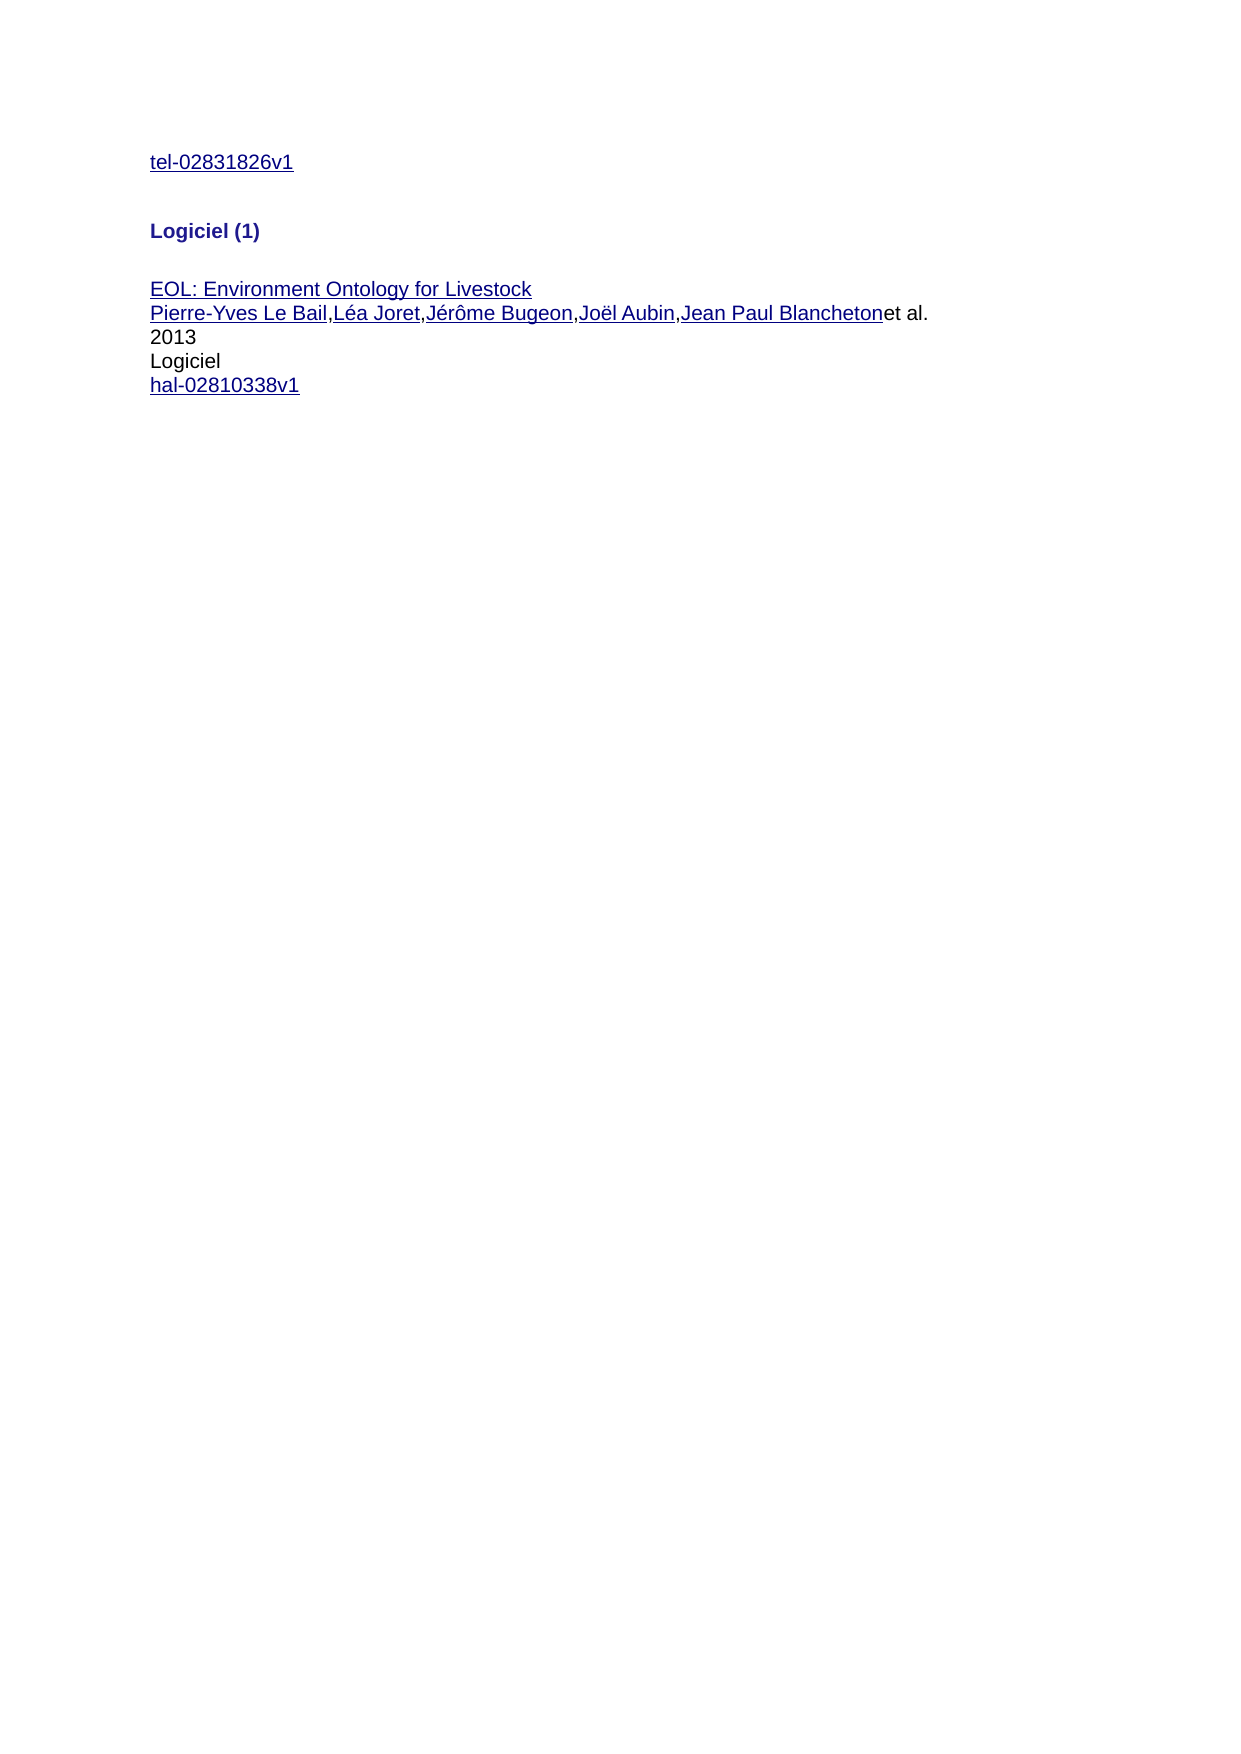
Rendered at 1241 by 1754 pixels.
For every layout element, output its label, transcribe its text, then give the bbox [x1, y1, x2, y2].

table_header EOL: Environment Ontology for Livestock Pierre-Yves Le Bail,Léa Joret,Jérôme Bugeon,Joël Aubin,Jean Paul Blanchetonet al. 2013 Logiciel hal-02810338v1 [150, 277, 1090, 397]
subtitle Logiciel (1) [150, 219, 1090, 243]
table_header tel-02831826v1 [150, 150, 1090, 174]
